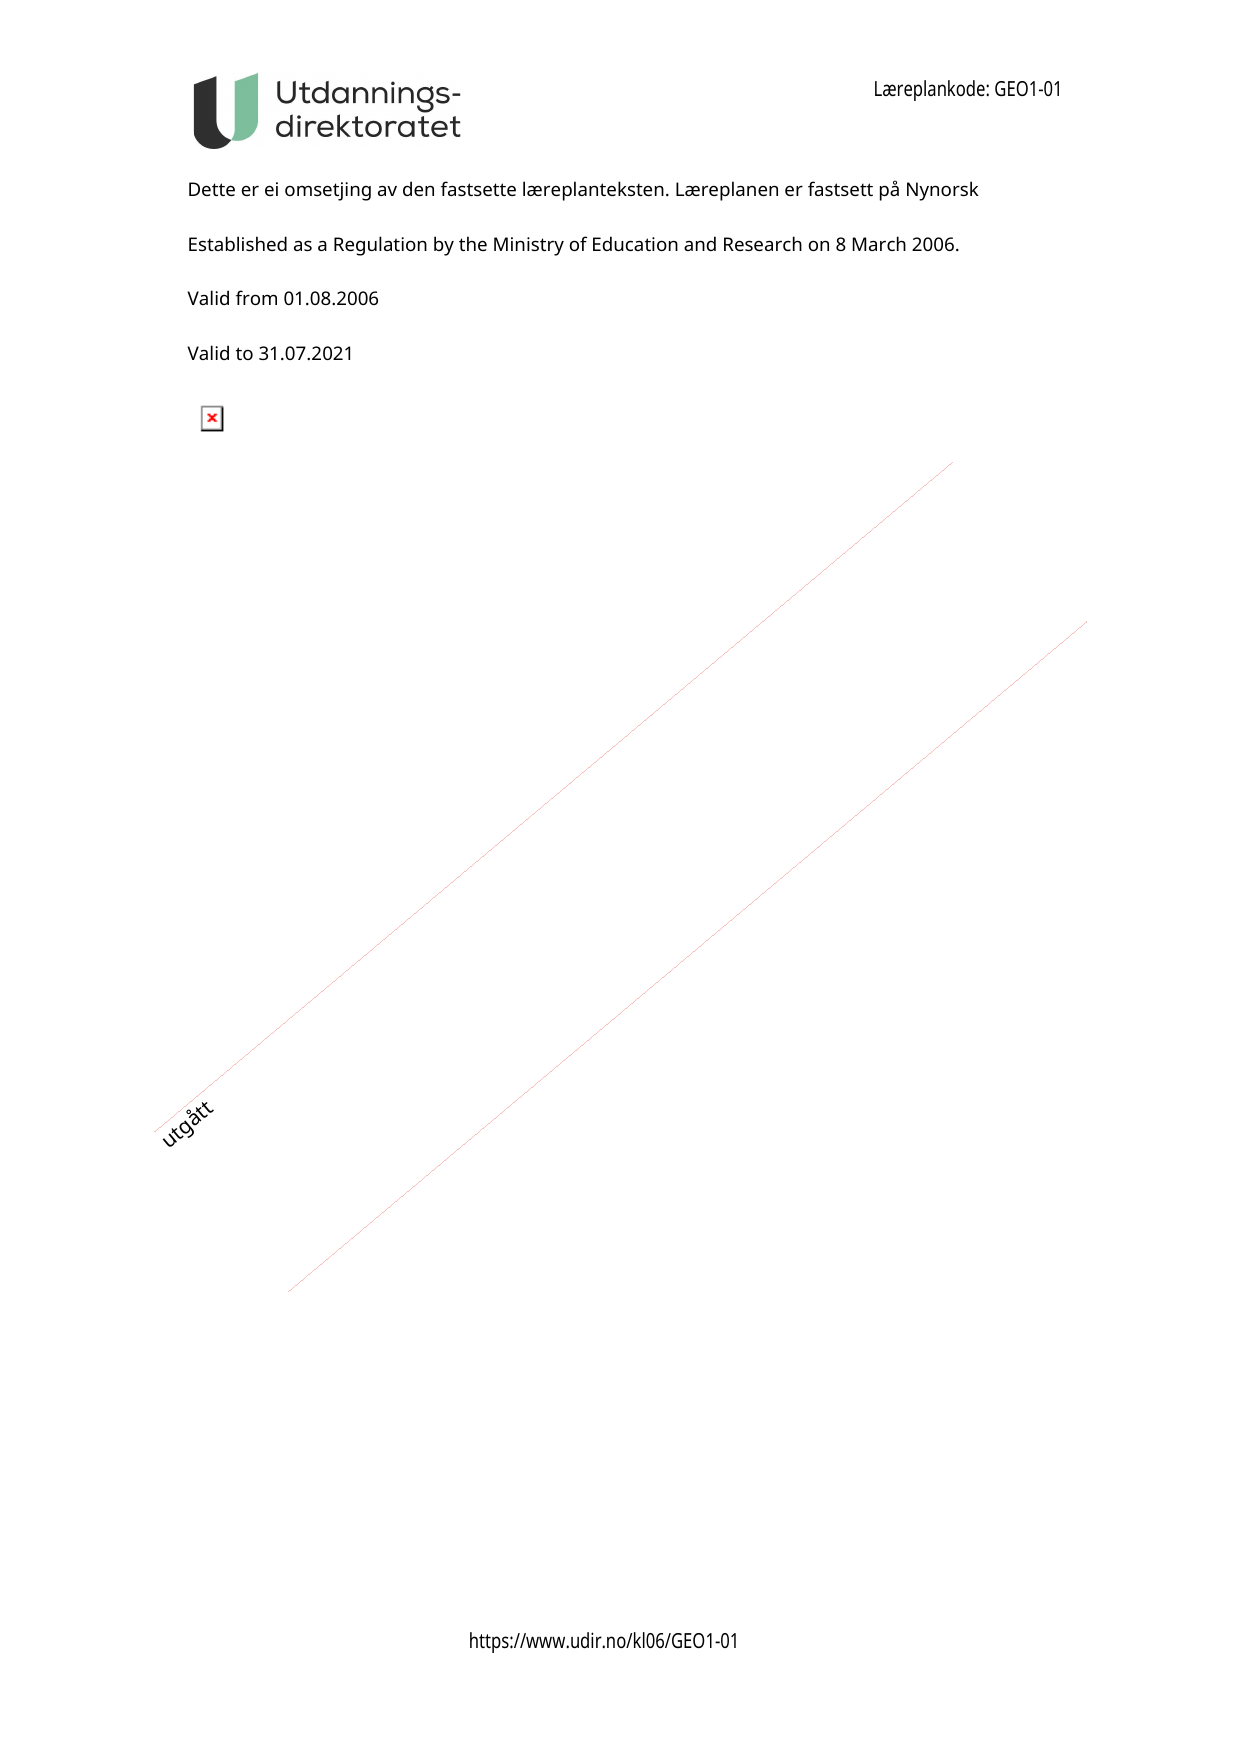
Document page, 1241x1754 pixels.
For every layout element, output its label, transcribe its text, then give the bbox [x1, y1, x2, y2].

text Valid from 01.08.2006 [384, 286, 1053, 311]
text Valid to 31.07.2021 [359, 340, 1053, 366]
picture [193, 73, 461, 149]
picture [187, 395, 238, 446]
text Dette er ei omsetjing av den fastsette læreplanteksten. Læreplanen er fastsett på Nynorsk [984, 176, 1053, 202]
text Established as a Regulation by the Ministry of Education and Research on 8 March 2006. [960, 231, 1053, 257]
